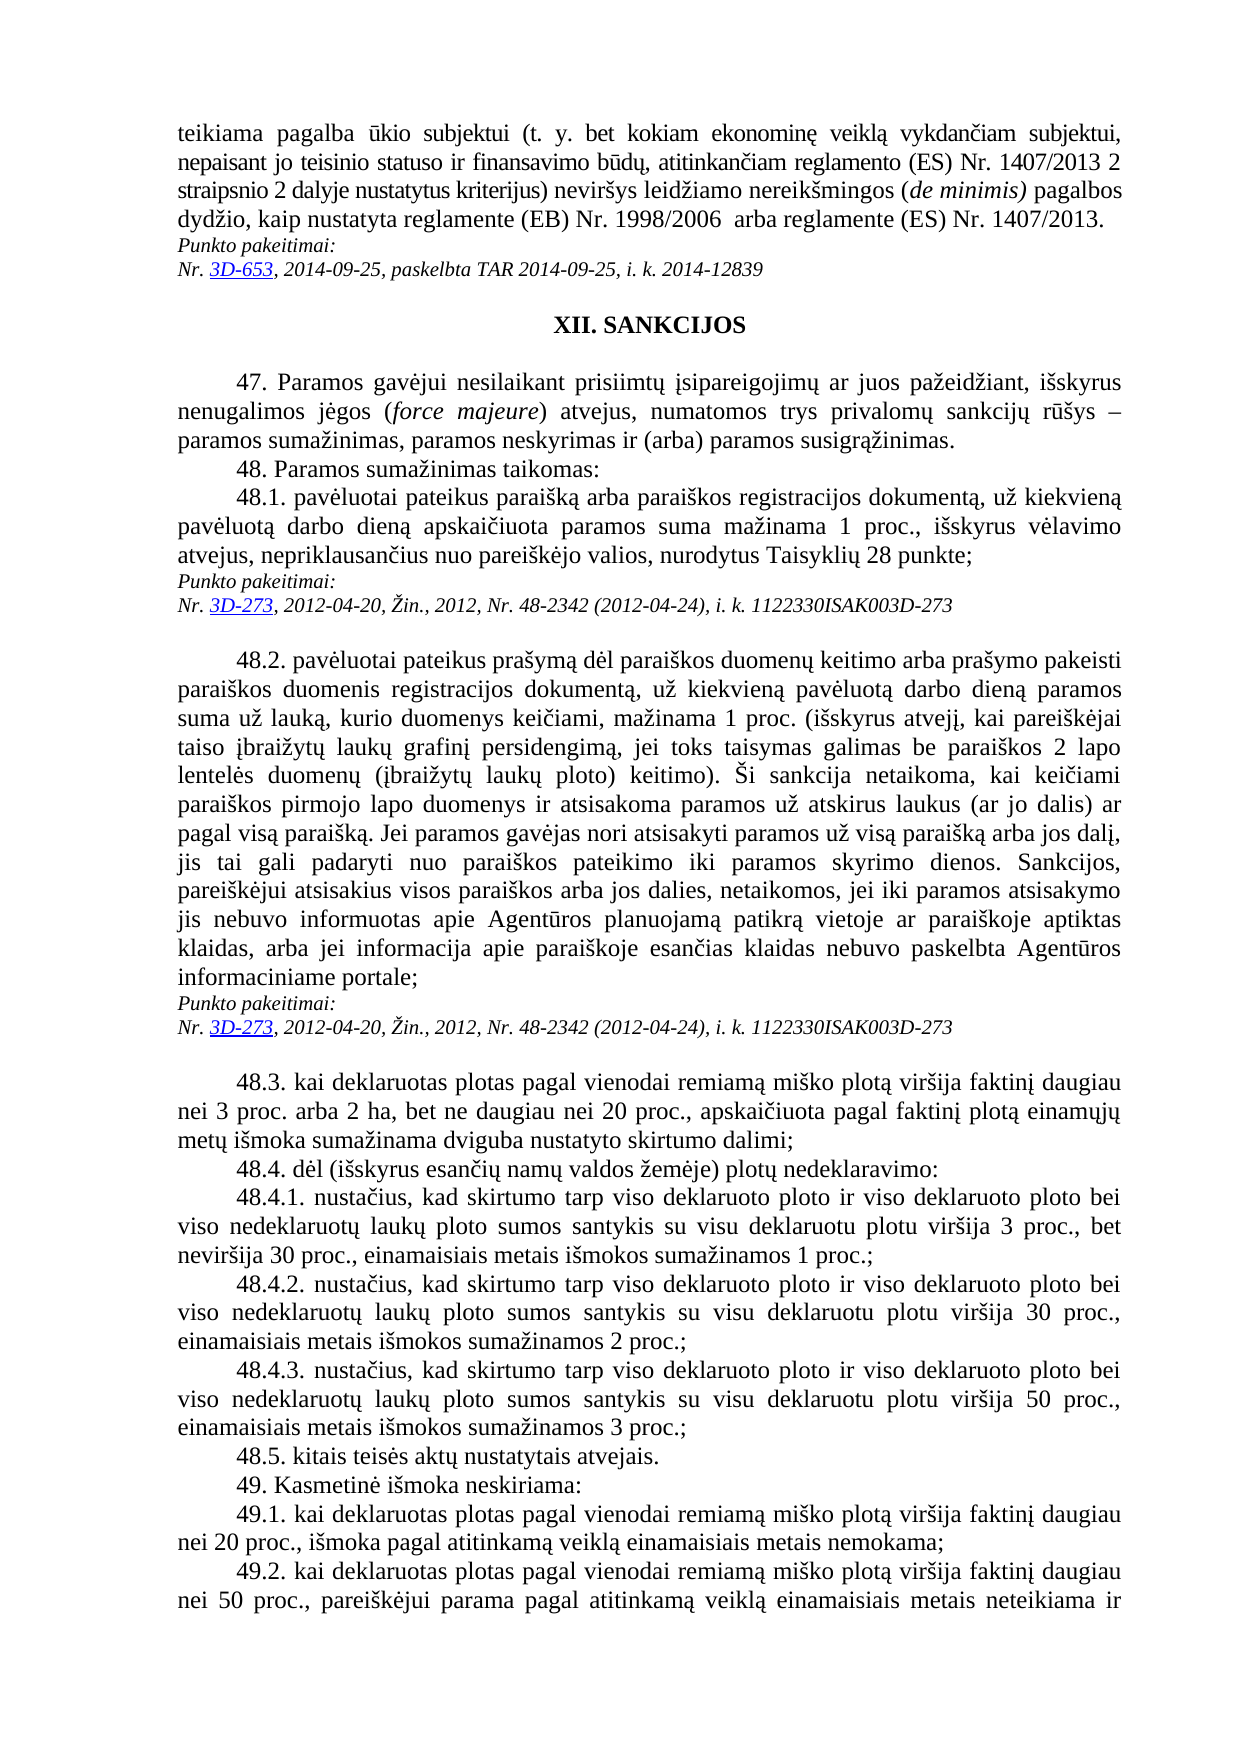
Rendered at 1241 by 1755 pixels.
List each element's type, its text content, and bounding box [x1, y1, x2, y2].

text 48.4. dėl (išskyrus esančių namų valdos žemėje) plotų nedeklaravimo: [177, 1154, 1122, 1182]
text 48.2. pavėluotai pateikus prašymą dėl paraiškos duomenų keitimo arba prašymo pakeisti paraiškos duomenis registracijos dokumentą, už kiekvieną pavėluotą darbo dieną paramos suma už lauką, kurio duomenys keičiami, mažinama 1 proc. (išskyrus atvejį, kai pareiškėjai taiso įbraižytų laukų grafinį persidengimą, jei toks taisymas galimas be paraiškos 2 lapo lentelės duomenų (įbraižytų laukų ploto) keitimo). Ši sankcija netaikoma, kai keičiami paraiškos pirmojo lapo duomenys ir atsisakoma paramos už atskirus laukus (ar jo dalis) ar pagal visą paraišką. Jei paramos gavėjas nori atsisakyti paramos už visą paraišką arba jos dalį, jis tai gali padaryti nuo paraiškos pateikimo iki paramos skyrimo dienos. Sankcijos, pareiškėjui atsisakius visos paraiškos arba jos dalies, netaikomos, jei iki paramos atsisakymo jis nebuvo informuotas apie Agentūros planuojamą patikrą vietoje ar paraiškoje aptiktas klaidas, arba jei informacija apie paraiškoje esančias klaidas nebuvo paskelbta Agentūros informaciniame portale; [177, 646, 1122, 991]
text 49. Kasmetinė išmoka neskiriama: [177, 1470, 1122, 1499]
text 48.4.3. nustačius, kad skirtumo tarp viso deklaruoto ploto ir viso deklaruoto ploto bei viso nedeklaruotų laukų ploto sumos santykis su visu deklaruotu plotu viršija 50 proc., einamaisiais metais išmokos sumažinamos 3 proc.; [177, 1355, 1122, 1441]
text Punkto pakeitimai: [177, 991, 1122, 1015]
text 48.4.2. nustačius, kad skirtumo tarp viso deklaruoto ploto ir viso deklaruoto ploto bei viso nedeklaruotų laukų ploto sumos santykis su visu deklaruotu plotu viršija 30 proc., einamaisiais metais išmokos sumažinamos 2 proc.; [177, 1269, 1122, 1355]
text 48. Paramos sumažinimas taikomas: [177, 454, 1122, 482]
text 47. Paramos gavėjui nesilaikant prisiimtų įsipareigojimų ar juos pažeidžiant, išskyrus nenugalimos jėgos (force majeure) atvejus, numatomos trys privalomų sankcijų rūšys – paramos sumažinimas, paramos neskyrimas ir (arba) paramos susigrąžinimas. [177, 367, 1122, 454]
text Nr. 3D-653, 2014-09-25, paskelbta TAR 2014-09-25, i. k. 2014-12839 [177, 257, 1122, 281]
text 49.1. kai deklaruotas plotas pagal vienodai remiamą miško plotą viršija faktinį daugiau nei 20 proc., išmoka pagal atitinkamą veiklą einamaisiais metais nemokama; [177, 1499, 1122, 1556]
text Punkto pakeitimai: [177, 233, 1122, 257]
text 49.2. kai deklaruotas plotas pagal vienodai remiamą miško plotą viršija faktinį daugiau nei 50 proc., pareiškėjui parama pagal atitinkamą veiklą einamaisiais metais neteikiama ir [177, 1556, 1122, 1614]
text 48.3. kai deklaruotas plotas pagal vienodai remiamą miško plotą viršija faktinį daugiau nei 3 proc. arba 2 ha, bet ne daugiau nei 20 proc., apskaičiuota pagal faktinį plotą einamųjų metų išmoka sumažinama dviguba nustatyto skirtumo dalimi; [177, 1067, 1122, 1154]
text teikiama pagalba ūkio subjektui (t. y. bet kokiam ekonominę veiklą vykdančiam subjektui, nepaisant jo teisinio statuso ir finansavimo būdų, atitinkančiam reglamento (ES) Nr. 1407/2013 2 straipsnio 2 dalyje nustatytus kriterijus) neviršys leidžiamo nereikšmingos (de minimis) pagalbos dydžio, kaip nustatyta reglamente (EB) Nr. 1998/2006 arba reglamente (ES) Nr. 1407/2013. [177, 118, 1122, 233]
text XII. SANKCIJOS [177, 310, 1122, 339]
text 48.4.1. nustačius, kad skirtumo tarp viso deklaruoto ploto ir viso deklaruoto ploto bei viso nedeklaruotų laukų ploto sumos santykis su visu deklaruotu plotu viršija 3 proc., bet neviršija 30 proc., einamaisiais metais išmokos sumažinamos 1 proc.; [177, 1182, 1122, 1269]
text 48.1. pavėluotai pateikus paraišką arba paraiškos registracijos dokumentą, už kiekvieną pavėluotą darbo dieną apskaičiuota paramos suma mažinama 1 proc., išskyrus vėlavimo atvejus, nepriklausančius nuo pareiškėjo valios, nurodytus Taisyklių 28 punkte; [177, 482, 1122, 569]
text Nr. 3D-273, 2012-04-20, Žin., 2012, Nr. 48-2342 (2012-04-24), i. k. 1122330ISAK003D-273 [177, 1015, 1122, 1039]
text 48.5. kitais teisės aktų nustatytais atvejais. [177, 1441, 1122, 1470]
text Nr. 3D-273, 2012-04-20, Žin., 2012, Nr. 48-2342 (2012-04-24), i. k. 1122330ISAK003D-273 [177, 593, 1122, 617]
text Punkto pakeitimai: [177, 569, 1122, 593]
